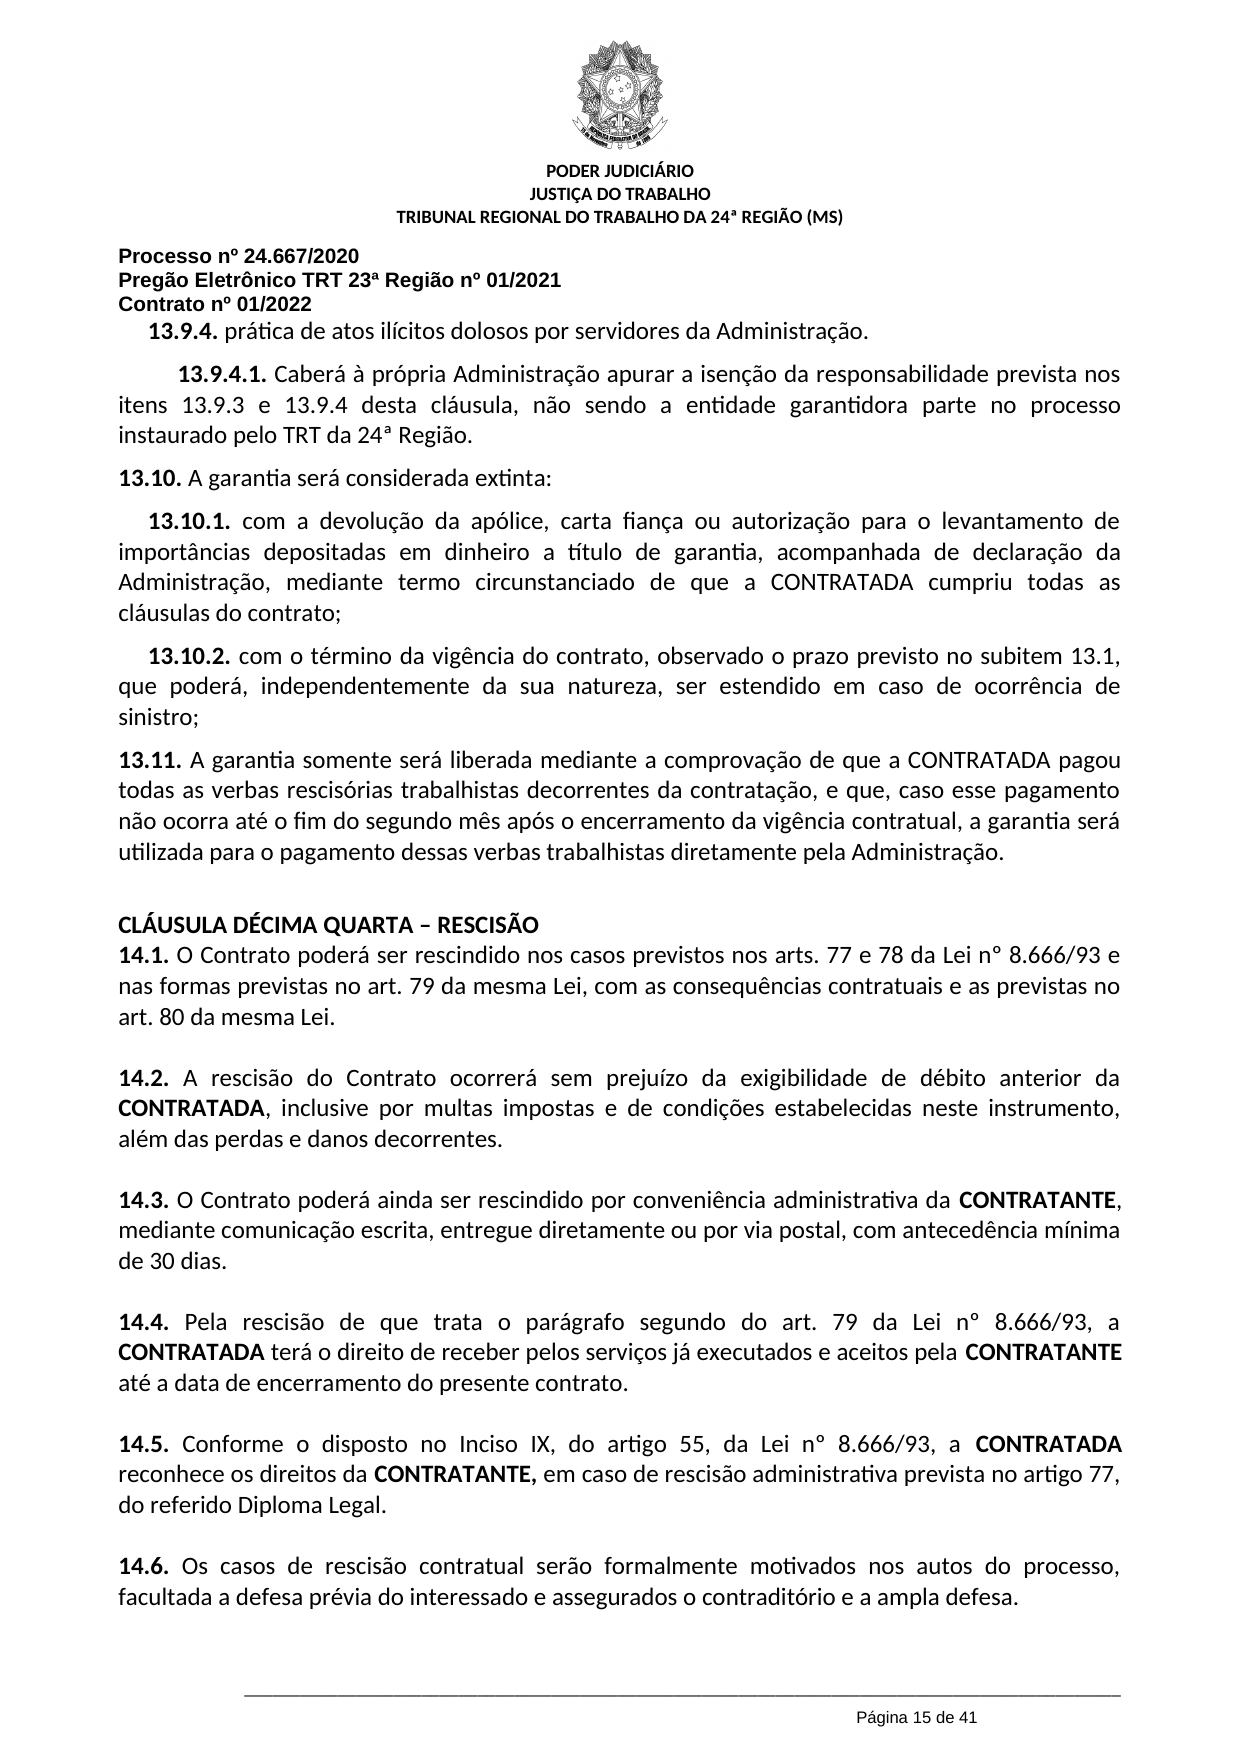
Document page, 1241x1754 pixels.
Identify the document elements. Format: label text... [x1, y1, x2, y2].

text 14.2. A rescisão do Contrato ocorrerá sem prejuízo da exigibilidade de débito anterior da CONTRATADA, inclusive por multas impostas e de condições estabelecidas neste instrumento, além das perdas e danos decorrentes. [118, 1062, 1122, 1153]
text 13.9.4.1. Caberá à própria Administração apurar a isenção da responsabilidade prevista nos itens 13.9.3 e 13.9.4 desta cláusula, não sendo a entidade garantidora parte no processo instaurado pelo TRT da 24ª Região. [118, 358, 1122, 450]
text 13.11. A garantia somente será liberada mediante a comprovação de que a CONTRATADA pagou todas as verbas rescisórias trabalhistas decorrentes da contratação, e que, caso esse pagamento não ocorra até o fim do segundo mês após o encerramento da vigência contratual, a garantia será utilizada para o pagamento dessas verbas trabalhistas diretamente pela Administração. [118, 744, 1122, 866]
text 13.10. A garantia será considerada extinta: [118, 462, 1122, 493]
text 13.10.2. com o término da vigência do contrato, observado o prazo previsto no subitem 13.1, que poderá, independentemente da sua natureza, ser estendido em caso de ocorrência de sinistro; [118, 640, 1122, 732]
text 13.9.4. prática de atos ilícitos dolosos por servidores da Administração. [118, 315, 1122, 346]
text 14.5. Conforme o disposto no Inciso IX, do artigo 55, da Lei nº 8.666/93, a CONTRATADA reconhece os direitos da CONTRATANTE, em caso de rescisão administrativa prevista no artigo 77, do referido Diploma Legal. [118, 1428, 1122, 1519]
text 14.1. O Contrato poderá ser rescindido nos casos previstos nos arts. 77 e 78 da Lei nº 8.666/93 e nas formas previstas no art. 79 da mesma Lei, com as consequências contratuais e as previstas no art. 80 da mesma Lei. [118, 940, 1122, 1031]
text 14.6. Os casos de rescisão contratual serão formalmente motivados nos autos do processo, facultada a defesa prévia do interessado e assegurados o contraditório e a ampla defesa. [118, 1550, 1122, 1611]
text 14.3. O Contrato poderá ainda ser rescindido por conveniência administrativa da CONTRATANTE, mediante comunicação escrita, entregue diretamente ou por via postal, com antecedência mínima de 30 dias. [118, 1184, 1122, 1275]
text 13.10.1. com a devolução da apólice, carta fiança ou autorização para o levantamento de importâncias depositadas em dinheiro a título de garantia, acompanhada de declaração da Administração, mediante termo circunstanciado de que a CONTRATADA cumpriu todas as cláusulas do contrato; [118, 505, 1122, 627]
text 14.4. Pela rescisão de que trata o parágrafo segundo do art. 79 da Lei nº 8.666/93, a CONTRATADA terá o direito de receber pelos serviços já executados e aceitos pela CONTRATANTE até a data de encerramento do presente contrato. [118, 1306, 1122, 1397]
text CLÁUSULA DÉCIMA QUARTA – RESCISÃO [118, 909, 1122, 940]
picture [569, 37, 671, 152]
